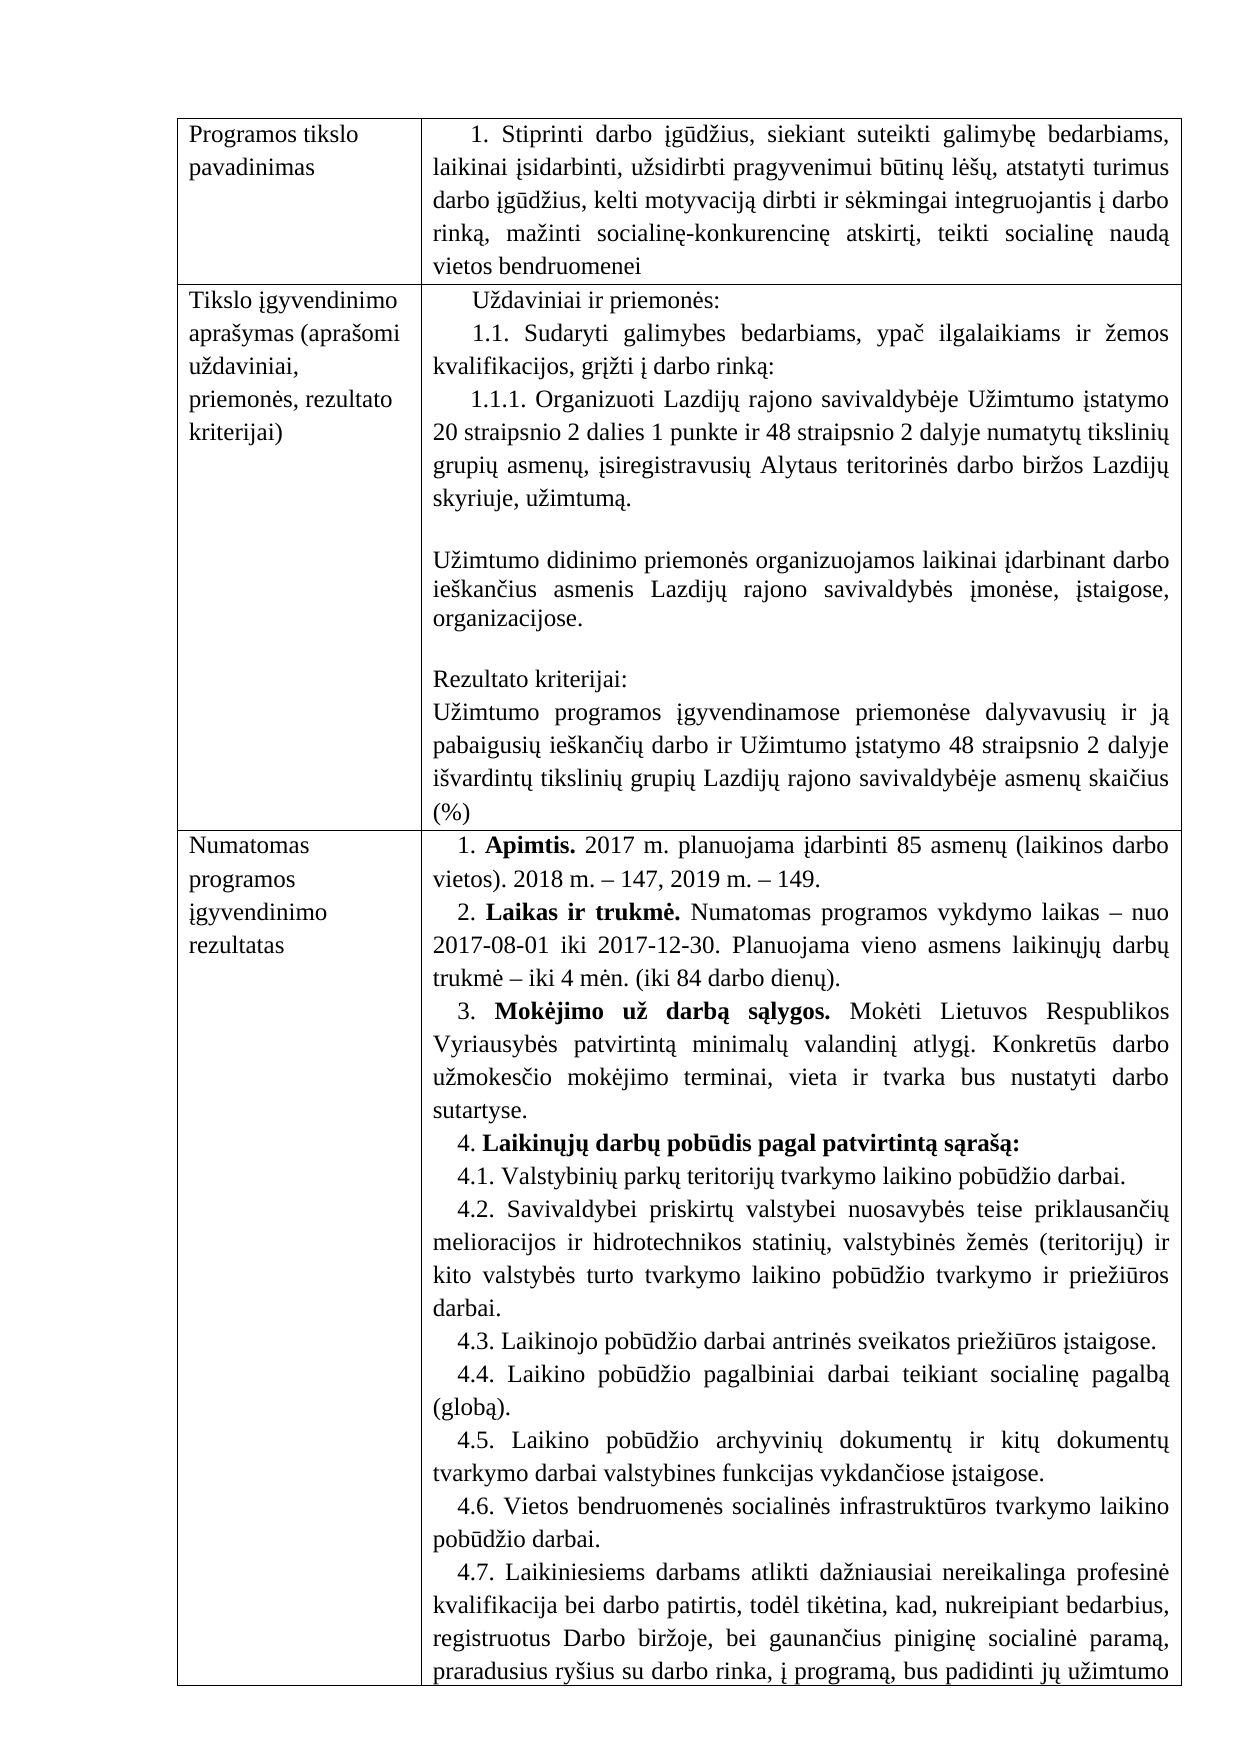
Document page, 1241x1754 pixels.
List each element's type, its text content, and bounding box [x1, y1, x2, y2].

table_cell Programos tikslo pavadinimas [178, 119, 421, 284]
table_cell Numatomas programos įgyvendinimo rezultatas [178, 831, 421, 1685]
table_cell Uždaviniai ir priemonės: 1.1. Sudaryti galimybes bedarbiams, ypač ilgalaikiams ir žemos kvalifikacijos, grįžti į darbo rinką: 1.1.1. Organizuoti Lazdijų rajono savivaldybėje Užimtumo įstatymo 20 straipsnio 2 dalies 1 punkte ir 48 straipsnio 2 dalyje numatytų tikslinių grupių asmenų, įsiregistravusių Alytaus teritorinės darbo biržos Lazdijų skyriuje, užimtumą. Užimtumo didinimo priemonės organizuojamos laikinai įdarbinant darbo ieškančius asmenis Lazdijų rajono savivaldybės įmonėse, įstaigose, organizacijose. Rezultato kriterijai: Užimtumo programos įgyvendinamose priemonėse dalyvavusių ir ją pabaigusių ieškančių darbo ir Užimtumo įstatymo 48 straipsnio 2 dalyje išvardintų tikslinių grupių Lazdijų rajono savivaldybėje asmenų skaičius (%) [422, 285, 1181, 829]
table_cell 1. Apimtis. 2017 m. planuojama įdarbinti 85 asmenų (laikinos darbo vietos). 2018 m. – 147, 2019 m. – 149. 2. Laikas ir trukmė. Numatomas programos vykdymo laikas – nuo 2017-08-01 iki 2017-12-30. Planuojama vieno asmens laikinųjų darbų trukmė – iki 4 mėn. (iki 84 darbo dienų). 3. Mokėjimo už darbą sąlygos. Mokėti Lietuvos Respublikos Vyriausybės patvirtintą minimalų valandinį atlygį. Konkretūs darbo užmokesčio mokėjimo terminai, vieta ir tvarka bus nustatyti darbo sutartyse. 4. Laikinųjų darbų pobūdis pagal patvirtintą sąrašą: 4.1. Valstybinių parkų teritorijų tvarkymo laikino pobūdžio darbai. 4.2. Savivaldybei priskirtų valstybei nuosavybės teise priklausančių melioracijos ir hidrotechnikos statinių, valstybinės žemės (teritorijų) ir kito valstybės turto tvarkymo laikino pobūdžio tvarkymo ir priežiūros darbai. 4.3. Laikinojo pobūdžio darbai antrinės sveikatos priežiūros įstaigose. 4.4. Laikino pobūdžio pagalbiniai darbai teikiant socialinę pagalbą (globą). 4.5. Laikino pobūdžio archyvinių dokumentų ir kitų dokumentų tvarkymo darbai valstybines funkcijas vykdančiose įstaigose. 4.6. Vietos bendruomenės socialinės infrastruktūros tvarkymo laikino pobūdžio darbai. 4.7. Laikiniesiems darbams atlikti dažniausiai nereikalinga profesinė kvalifikacija bei darbo patirtis, todėl tikėtina, kad, nukreipiant bedarbius, registruotus Darbo biržoje, bei gaunančius piniginę socialinė paramą, praradusius ryšius su darbo rinka, į programą, bus padidinti jų užimtumo [422, 831, 1181, 1685]
table_cell Tikslo įgyvendinimo aprašymas (aprašomi uždaviniai, priemonės, rezultato kriterijai) [178, 285, 421, 829]
table_cell 1. Stiprinti darbo įgūdžius, siekiant suteikti galimybę bedarbiams, laikinai įsidarbinti, užsidirbti pragyvenimui būtinų lėšų, atstatyti turimus darbo įgūdžius, kelti motyvaciją dirbti ir sėkmingai integruojantis į darbo rinką, mažinti socialinę-konkurencinę atskirtį, teikti socialinę naudą vietos bendruomenei [422, 119, 1181, 284]
